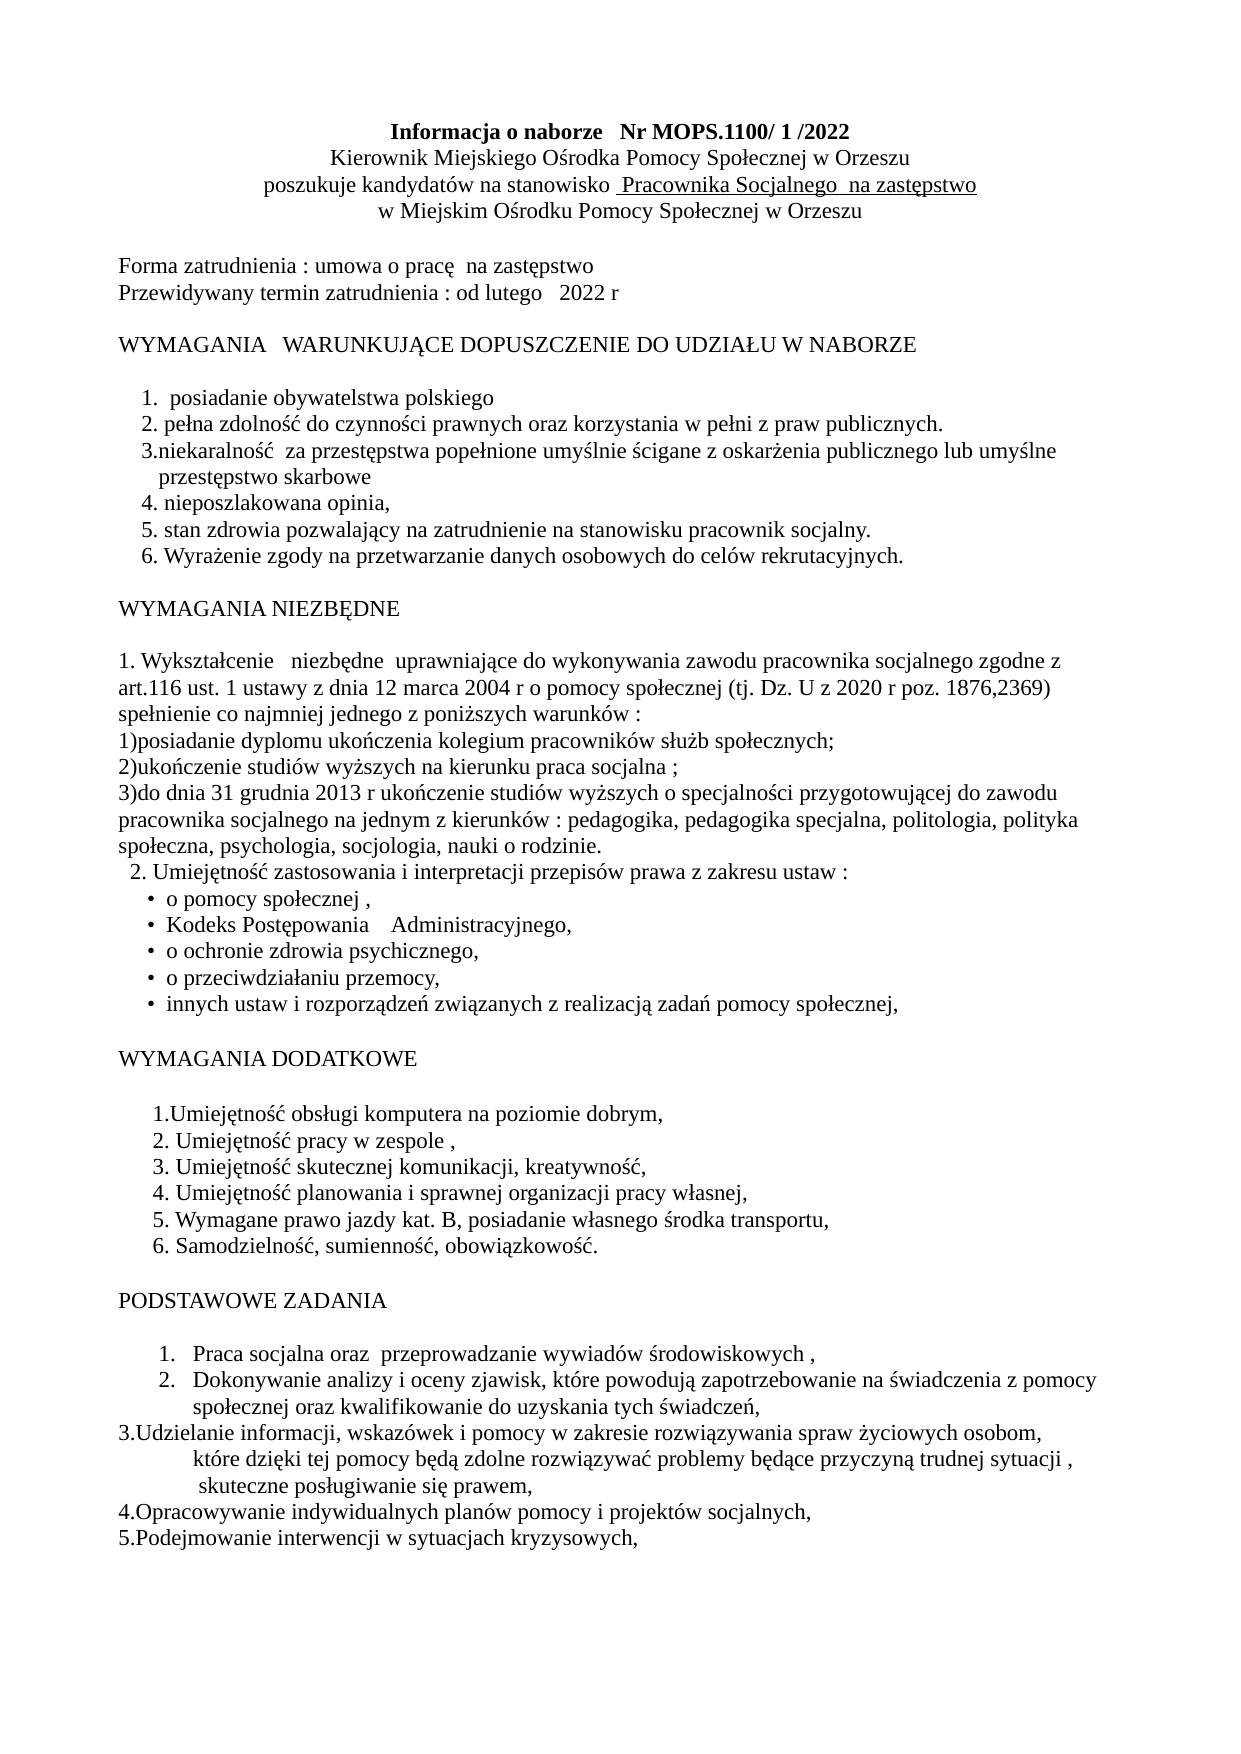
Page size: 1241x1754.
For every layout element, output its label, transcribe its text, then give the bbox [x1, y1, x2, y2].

text przestępstwo skarbowe [118, 463, 1122, 489]
text 5. stan zdrowia pozwalający na zatrudnienie na stanowisku pracownik socjalny. [118, 516, 1122, 542]
list do dnia 31 grudnia 2013 r ukończenie studiów wyższych o specjalności przygotowującej do zawodu pracownika socjalnego na jednym z kierunków : pedagogika, pedagogika specjalna, politologia, polityka społeczna, psychologia, socjologia, nauki o rodzinie. [118, 779, 1122, 858]
text 3. Umiejętność skutecznej komunikacji, kreatywność, [118, 1153, 1122, 1179]
text w Miejskim Ośrodku Pomocy Społecznej w Orzeszu [118, 197, 1122, 223]
text skuteczne posługiwanie się prawem, [118, 1472, 1122, 1498]
text 1. posiadanie obywatelstwa polskiego [118, 384, 1122, 410]
text 1.Umiejętność obsługi komputera na poziomie dobrym, [118, 1100, 1122, 1127]
text Przewidywany termin zatrudnienia : od lutego 2022 r [118, 279, 1122, 305]
text 6. Samodzielność, sumienność, obowiązkowość. [118, 1232, 1122, 1258]
text • innych ustaw i rozporządzeń związanych z realizacją zadań pomocy społecznej, [118, 990, 1122, 1017]
list ukończenie studiów wyższych na kierunku praca socjalna ; [118, 753, 1122, 779]
text • o przeciwdziałaniu przemocy, [118, 964, 1122, 990]
text WYMAGANIA DODATKOWE [118, 1045, 1122, 1072]
text WYMAGANIA NIEZBĘDNE [118, 595, 1122, 621]
text społecznej oraz kwalifikowanie do uzyskania tych świadczeń, [118, 1393, 1122, 1419]
text • o pomocy społecznej , [118, 885, 1122, 911]
text poszukuje kandydatów na stanowisko Pracownika Socjalnego na zastępstwo [118, 171, 1122, 197]
text • o ochronie zdrowia psychicznego, [118, 937, 1122, 964]
text 1. Praca socjalna oraz przeprowadzanie wywiadów środowiskowych , [118, 1340, 1122, 1366]
text które dzięki tej pomocy będą zdolne rozwiązywać problemy będące przyczyną trudnej sytuacji , [118, 1445, 1122, 1472]
text 2. Umiejętność zastosowania i interpretacji przepisów prawa z zakresu ustaw : [118, 858, 1122, 885]
text 5. Wymagane prawo jazdy kat. B, posiadanie własnego środka transportu, [118, 1206, 1122, 1232]
text PODSTAWOWE ZADANIA [118, 1287, 1122, 1314]
text 4. Umiejętność planowania i sprawnej organizacji pracy własnej, [118, 1179, 1122, 1206]
list posiadanie dyplomu ukończenia kolegium pracowników służb społecznych; [118, 727, 1122, 753]
text 6. Wyrażenie zgody na przetwarzanie danych osobowych do celów rekrutacyjnych. [118, 542, 1122, 568]
text 4. nieposzlakowana opinia, [118, 489, 1122, 516]
text Forma zatrudnienia : umowa o pracę na zastępstwo [118, 252, 1122, 279]
text 2. Umiejętność pracy w zespole , [118, 1127, 1122, 1153]
text Informacja o naborze Nr MOPS.1100/ 1 /2022 [118, 118, 1122, 144]
text 2. Dokonywanie analizy i oceny zjawisk, które powodują zapotrzebowanie na świadczenia z pomocy [118, 1366, 1122, 1393]
text WYMAGANIA WARUNKUJĄCE DOPUSZCZENIE DO UDZIAŁU W NABORZE [118, 331, 1122, 358]
list Udzielanie informacji, wskazówek i pomocy w zakresie rozwiązywania spraw życiowych osobom, [118, 1419, 1122, 1445]
text 3.niekaralność za przestępstwa popełnione umyślnie ścigane z oskarżenia publicznego lub umyślne [118, 437, 1122, 463]
text Kierownik Miejskiego Ośrodka Pomocy Społecznej w Orzeszu [118, 144, 1122, 171]
list Opracowywanie indywidualnych planów pomocy i projektów socjalnych, [118, 1498, 1122, 1524]
text • Kodeks Postępowania Administracyjnego, [118, 911, 1122, 937]
list Podejmowanie interwencji w sytuacjach kryzysowych, [118, 1524, 1122, 1551]
text 2. pełna zdolność do czynności prawnych oraz korzystania w pełni z praw publicznych. [118, 410, 1122, 437]
text 1. Wykształcenie niezbędne uprawniające do wykonywania zawodu pracownika socjalnego zgodne z art.116 ust. 1 ustawy z dnia 12 marca 2004 r o pomocy społecznej (tj. Dz. U z 2020 r poz. 1876,2369) spełnienie co najmniej jednego z poniższych warunków : [118, 648, 1122, 727]
